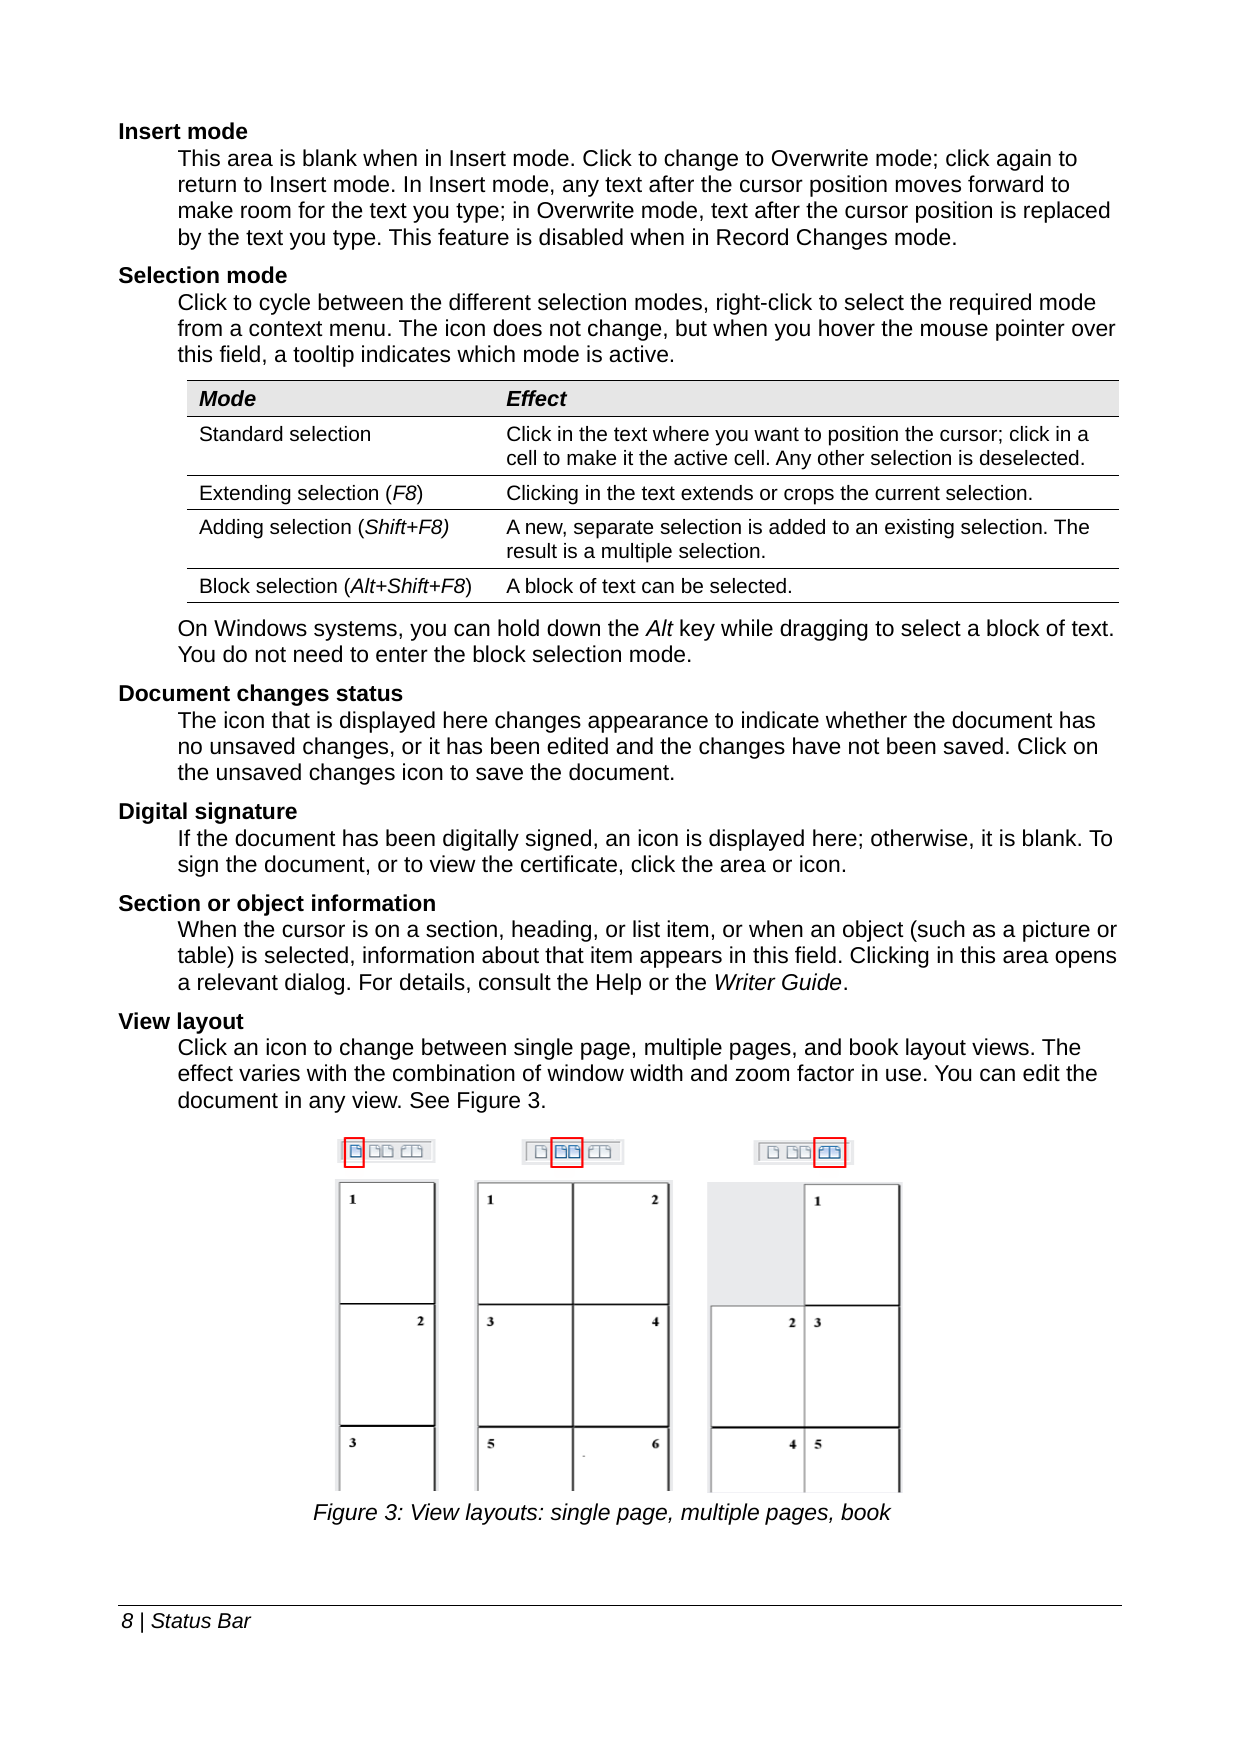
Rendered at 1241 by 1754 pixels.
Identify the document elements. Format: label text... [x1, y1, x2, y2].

table_cell Clicking in the text extends or crops the current selection. [494, 476, 1119, 509]
text Section or object information [118, 890, 1122, 916]
table_cell Standard selection [187, 417, 494, 474]
text Click an icon to change between single page, multiple pages, and book layout views. The effect varies with the combination of window width and zoom factor in use. You can edit the document in any view. See Figure 3. [177, 1034, 1122, 1113]
text If the document has been digitally signed, an icon is displayed here; otherwise, it is blank. To sign the document, or to view the certificate, click the area or icon. [177, 824, 1122, 877]
text On Windows systems, you can hold down the Alt key while dragging to select a block of text. You do not need to enter the block selection mode. [177, 615, 1122, 668]
table_header Effect [494, 381, 1119, 416]
text Selection mode [118, 262, 1122, 289]
text When the cursor is on a section, heading, or list item, or when an object (such as a picture or table) is selected, information about that item appears in this field. Clicking in this area opens a relevant dialog. For details, consult the Help or the Writer Guide. [177, 916, 1122, 995]
table_cell Click in the text where you want to position the cursor; click in a cell to make it the active cell. Any other selection is deselected. [494, 417, 1119, 474]
text View layout [118, 1008, 1122, 1034]
text Figure 3: View layouts: single page, multiple pages, book [313, 1126, 927, 1525]
picture [324, 1125, 916, 1499]
text This area is blank when in Insert mode. Click to change to Overwrite mode; click again to return to Insert mode. In Insert mode, any text after the cursor position moves forward to make room for the text you type; in Overwrite mode, text after the cursor position is replaced by the text you type. This feature is disabled when in Record Changes mode. [177, 144, 1122, 250]
text Click to cycle between the different selection modes, right-click to select the required mode from a context menu. The icon does not change, but when you hover the mouse pointer over this field, a tooltip indicates which mode is active. [177, 289, 1122, 368]
table_cell A block of text can be selected. [494, 569, 1119, 602]
text Digital signature [118, 798, 1122, 824]
text Insert mode [118, 118, 1122, 144]
table_cell Extending selection (F8) [187, 476, 494, 509]
table_cell Adding selection (Shift+F8) [187, 510, 494, 567]
table_cell Block selection (Alt+Shift+F8) [187, 569, 494, 602]
text Document changes status [118, 680, 1122, 707]
text The icon that is displayed here changes appearance to indicate whether the document has no unsaved changes, or it has been edited and the changes have not been saved. Click on the unsaved changes icon to save the document. [177, 707, 1122, 786]
table_cell A new, separate selection is added to an existing selection. The result is a multiple selection. [494, 510, 1119, 567]
table_header Mode [187, 381, 494, 416]
